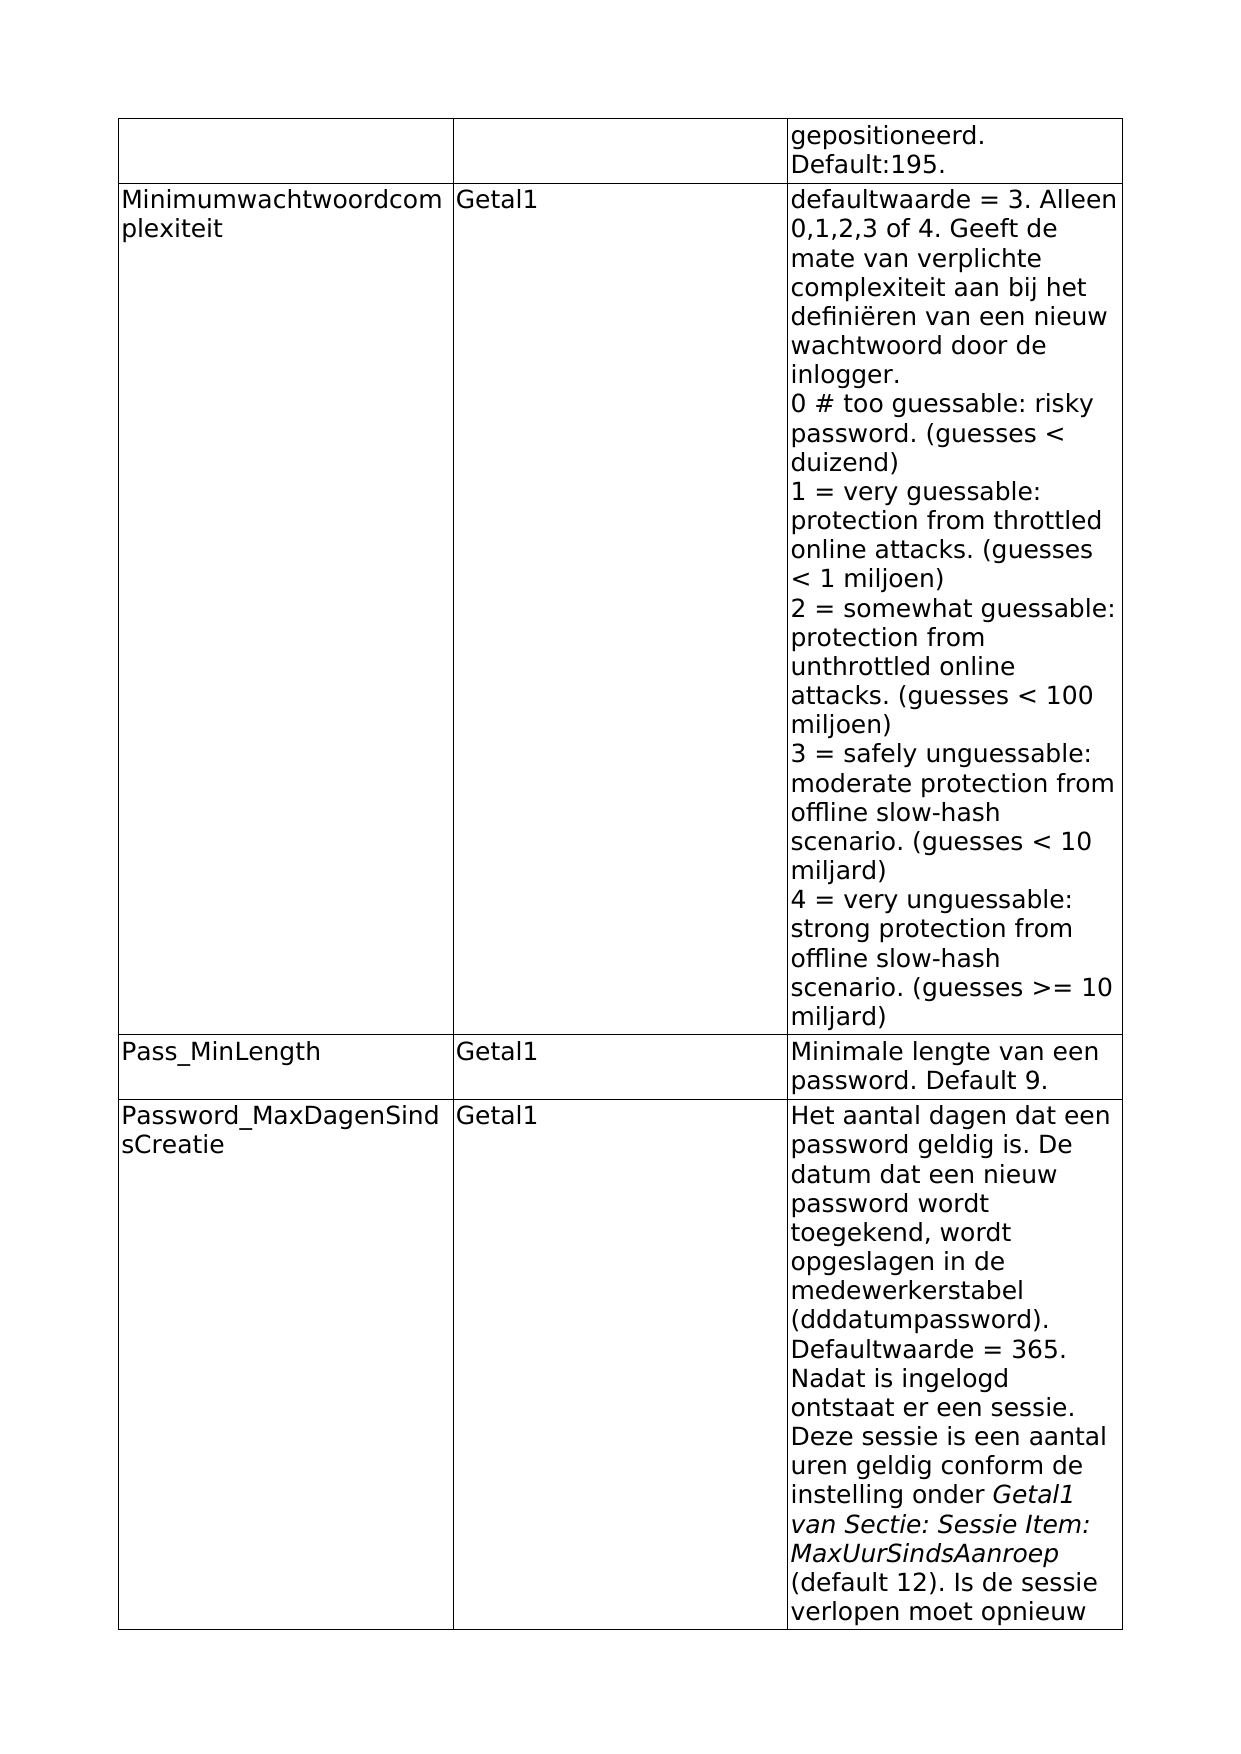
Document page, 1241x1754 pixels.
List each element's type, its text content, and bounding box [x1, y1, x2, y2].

table_cell Het aantal dagen dat een password geldig is. De datum dat een nieuw password wordt toegekend, wordt opgeslagen in de medewerkerstabel (dddatumpassword). Defaultwaarde = 365. Nadat is ingelogd ontstaat er een sessie. Deze sessie is een aantal uren geldig conform de instelling onder Getal1 van Sectie: Sessie Item: MaxUurSindsAanroep (default 12). Is de sessie verlopen moet opnieuw [788, 1100, 1122, 1629]
table_cell Getal1 [454, 1035, 787, 1098]
table_cell [119, 119, 453, 182]
table_cell gepositioneerd. Default:195. [788, 119, 1122, 182]
table_cell Password_MaxDagenSindsCreatie [119, 1100, 453, 1629]
table_cell Getal1 [454, 184, 787, 1034]
table_cell [454, 119, 787, 182]
table_cell Getal1 [454, 1100, 787, 1629]
table_cell defaultwaarde = 3. Alleen 0,1,2,3 of 4. Geeft de mate van verplichte complexiteit aan bij het definiëren van een nieuw wachtwoord door de inlogger. 0 # too guessable: risky password. (guesses < duizend) 1 = very guessable: protection from throttled online attacks. (guesses < 1 miljoen) 2 = somewhat guessable: protection from unthrottled online attacks. (guesses < 100 miljoen) 3 = safely unguessable: moderate protection from offline slow-hash scenario. (guesses < 10 miljard) 4 = very unguessable: strong protection from offline slow-hash scenario. (guesses >= 10 miljard) [788, 184, 1122, 1034]
table_cell Pass_MinLength [119, 1035, 453, 1098]
table_cell Minimumwachtwoordcomplexiteit [119, 184, 453, 1034]
table_cell Minimale lengte van een password. Default 9. [788, 1035, 1122, 1098]
